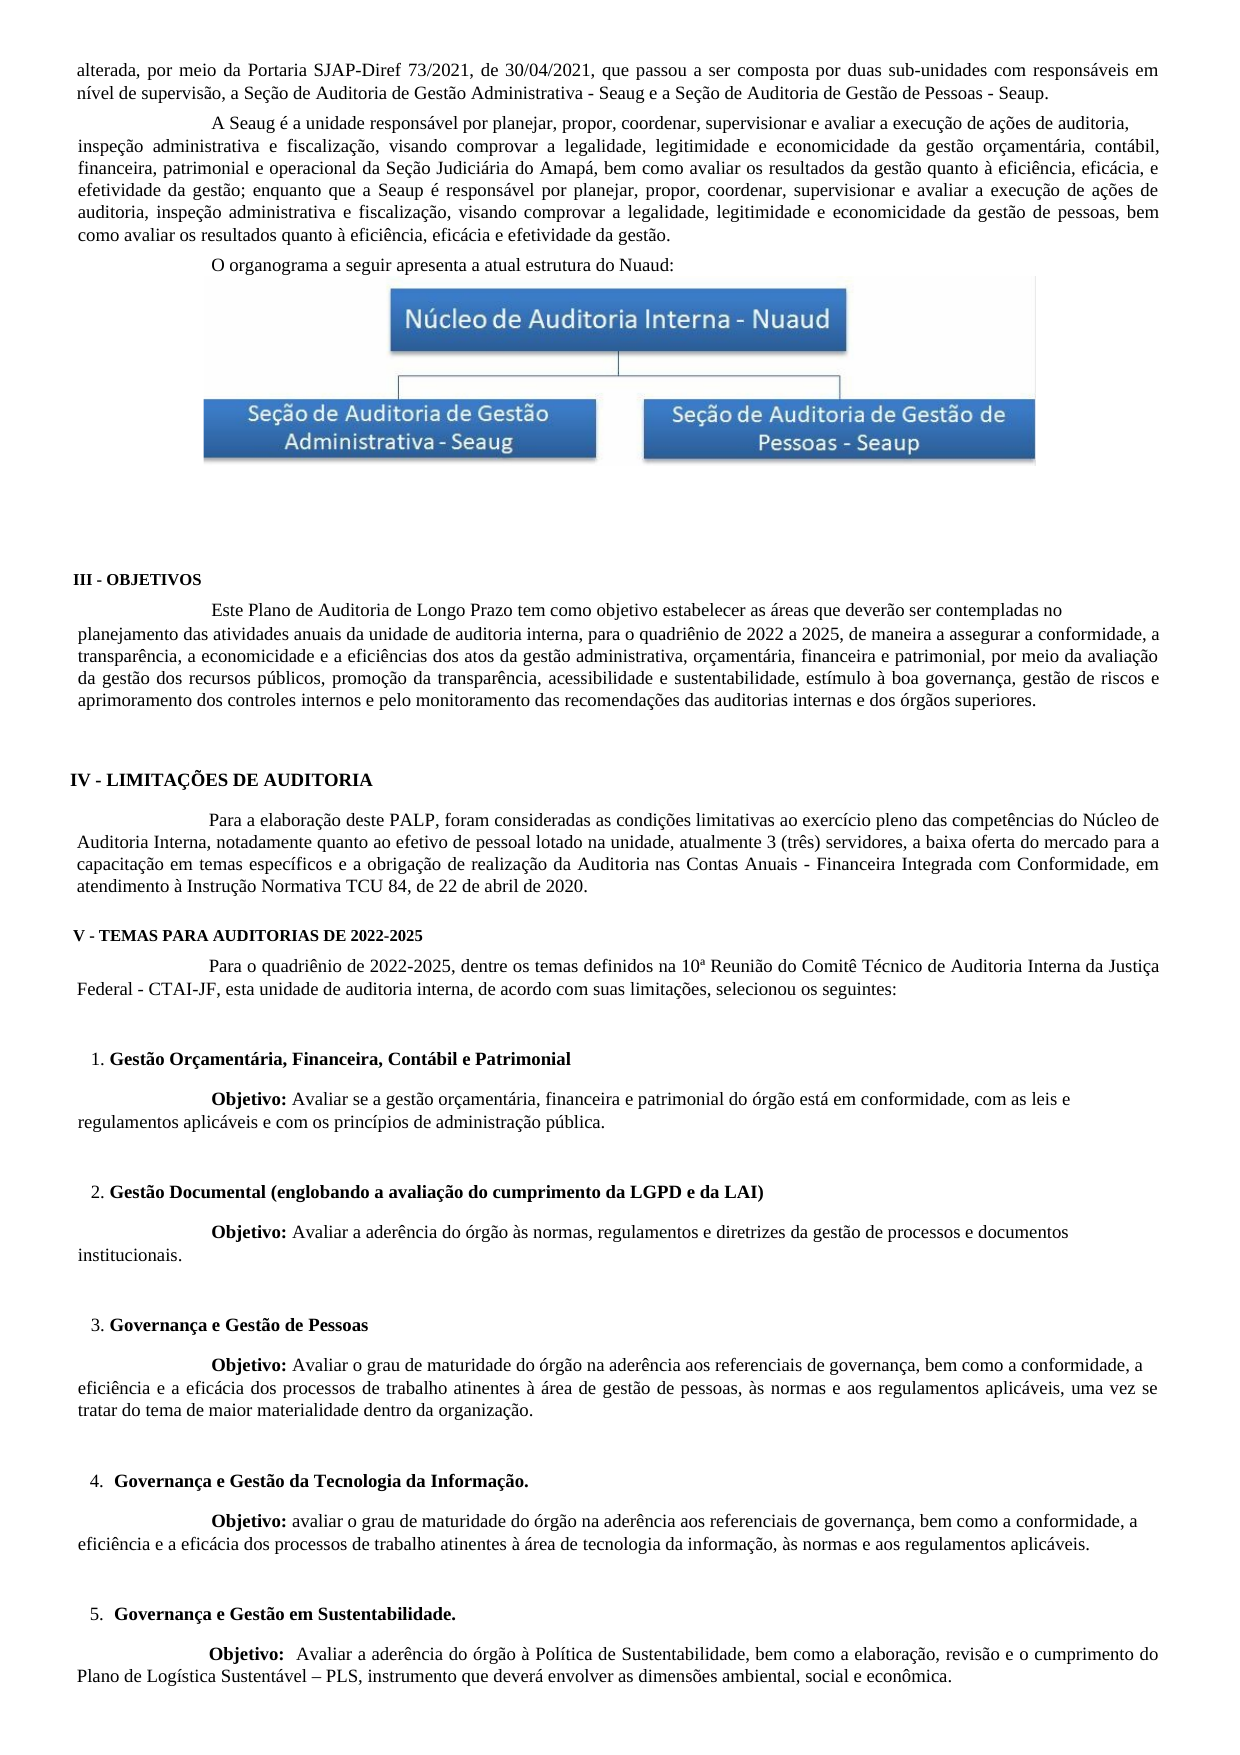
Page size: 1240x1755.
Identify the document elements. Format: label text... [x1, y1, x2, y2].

text eficiência e a eficácia dos processos de trabalho atinentes à área de gestão de pessoas, às normas e aos regulamentos aplicáveis, uma vez se tratar do tema de maior materialidade dentro da organização. [78, 1377, 1161, 1421]
text Para o quadriênio de 2022-2025, dentre os temas definidos na 10ª Reunião do Comitê Técnico de Auditoria Interna da Justiça Federal - CTAI-JF, esta unidade de auditoria interna, de acordo com suas limitações, selecionou os seguintes: [77, 955, 1161, 999]
text A Seaug é a unidade responsável por planejar, propor, coordenar, supervisionar e avaliar a execução de ações de auditoria, [211, 112, 1161, 133]
text Objetivo: Avaliar o grau de maturidade do órgão na aderência aos referenciais de governança, bem como a conformidade, a [211, 1354, 1161, 1376]
text institucionais. [78, 1244, 1161, 1265]
text Objetivo: Avaliar a aderência do órgão à Política de Sustentabilidade, bem como a elaboração, revisão e o cumprimento do Plano de Logística Sustentável – PLS, instrumento que deverá envolver as dimensões ambiental, social e econômica. [77, 1643, 1161, 1686]
text O organograma a seguir apresenta a atual estrutura do Nuaud: [211, 254, 1161, 275]
list Governança e Gestão da Tecnologia da Informação. [89, 1469, 1168, 1491]
text Para a elaboração deste PALP, foram consideradas as condições limitativas ao exercício pleno das competências do Núcleo de Auditoria Interna, notadamente quanto ao efetivo de pessoal lotado na unidade, atualmente 3 (três) servidores, a baixa oferta do mercado para a capacitação em temas específicos e a obrigação de realização da Auditoria nas Contas Anuais - Financeira Integrada com Conformidade, em atendimento à Instrução Normativa TCU 84, de 22 de abril de 2020. [77, 809, 1161, 897]
text Este Plano de Auditoria de Longo Prazo tem como objetivo estabelecer as áreas que deverão ser contempladas no [211, 599, 1161, 621]
text Objetivo: Avaliar se a gestão orçamentária, financeira e patrimonial do órgão está em conformidade, com as leis e [211, 1088, 1161, 1109]
text regulamentos aplicáveis e com os princípios de administração pública. [78, 1111, 1161, 1132]
subtitle 2. Gestão Documental (englobando a avaliação do cumprimento da LGPD e da LAI) [91, 1181, 1168, 1202]
text alterada, por meio da Portaria SJAP-Diref 73/2021, de 30/04/2021, que passou a ser composta por duas sub-unidades com responsáveis em nível de supervisão, a Seção de Auditoria de Gestão Administrativa - Seaug e a Seção de Auditoria de Gestão de Pessoas - Seaup. [77, 59, 1161, 103]
subtitle V - TEMAS PARA AUDITORIAS DE 2022-2025 [73, 926, 1168, 945]
list Governança e Gestão em Sustentabilidade. [89, 1603, 1168, 1624]
text planejamento das atividades anuais da unidade de auditoria interna, para o quadriênio de 2022 a 2025, de maneira a assegurar a conformidade, a transparência, a economicidade e a eficiências dos atos da gestão administrativa, orçamentária, financeira e patrimonial, por meio da avaliação da gestão dos recursos públicos, promoção da transparência, acessibilidade e sustentabilidade, estímulo à boa governança, gestão de riscos e aprimoramento dos controles internos e pelo monitoramento das recomendações das auditorias internas e dos órgãos superiores. [78, 622, 1161, 711]
subtitle IV - LIMITAÇÕES DE AUDITORIA [70, 769, 1168, 790]
text Objetivo: Avaliar a aderência do órgão às normas, regulamentos e diretrizes da gestão de processos e documentos [211, 1221, 1161, 1242]
subtitle III - OBJETIVOS [73, 570, 1168, 589]
text eficiência e a eficácia dos processos de trabalho atinentes à área de tecnologia da informação, às normas e aos regulamentos aplicáveis. [78, 1532, 1161, 1554]
subtitle 1. Gestão Orçamentária, Financeira, Contábil e Patrimonial [91, 1048, 1168, 1069]
subtitle 3. Governança e Gestão de Pessoas [91, 1314, 1168, 1336]
text inspeção administrativa e fiscalização, visando comprovar a legalidade, legitimidade e economicidade da gestão orçamentária, contábil, financeira, patrimonial e operacional da Seção Judiciária do Amapá, bem como avaliar os resultados da gestão quanto à eficiência, eficácia, e efetividade da gestão; enquanto que a Seaup é responsável por planejar, propor, coordenar, supervisionar e avaliar a execução de ações de auditoria, inspeção administrativa e fiscalização, visando comprovar a legalidade, legitimidade e economicidade da gestão de pessoas, bem como avaliar os resultados quanto à eficiência, eficácia e efetividade da gestão. [78, 135, 1161, 245]
text Objetivo: avaliar o grau de maturidade do órgão na aderência aos referenciais de governança, bem como a conformidade, a [211, 1509, 1161, 1531]
